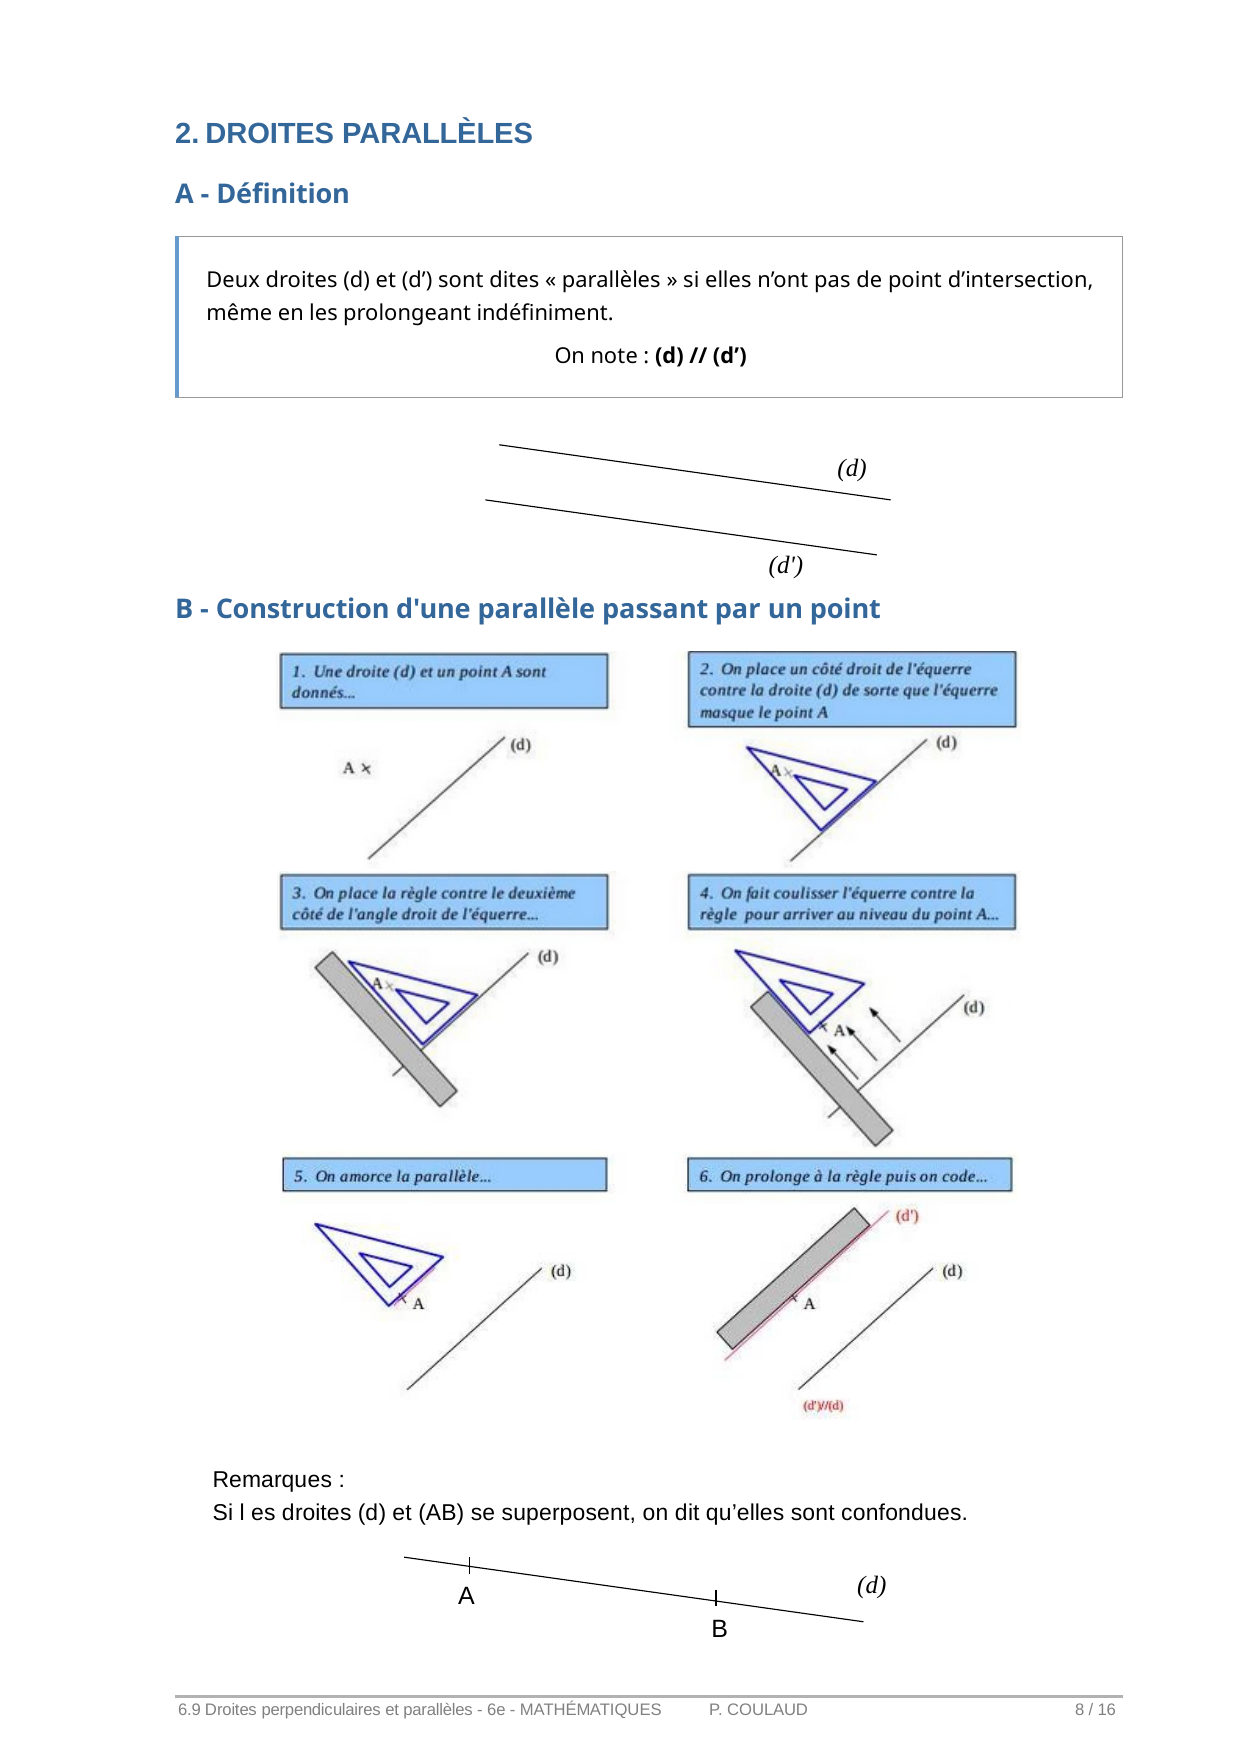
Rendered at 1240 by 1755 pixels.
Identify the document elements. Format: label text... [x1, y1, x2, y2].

text Remarques : [212, 1467, 1123, 1493]
subtitle Construction d'une parallèle passant par un point [175, 589, 1123, 627]
subtitle Définition [175, 174, 1123, 211]
text Deux droites (d) et (d’) sont dites « parallèles » si elles n’ont pas de point d’intersection, même en les prolongeant indéfiniment. [179, 237, 1122, 312]
text On note : (d) // (d’) [179, 312, 1122, 397]
subtitle DROITES PARALLÈLES [175, 117, 1123, 149]
picture [275, 651, 1023, 1422]
text Si l es droites (d) et (AB) se superposent, on dit qu’elles sont confondues. [212, 1499, 1123, 1525]
